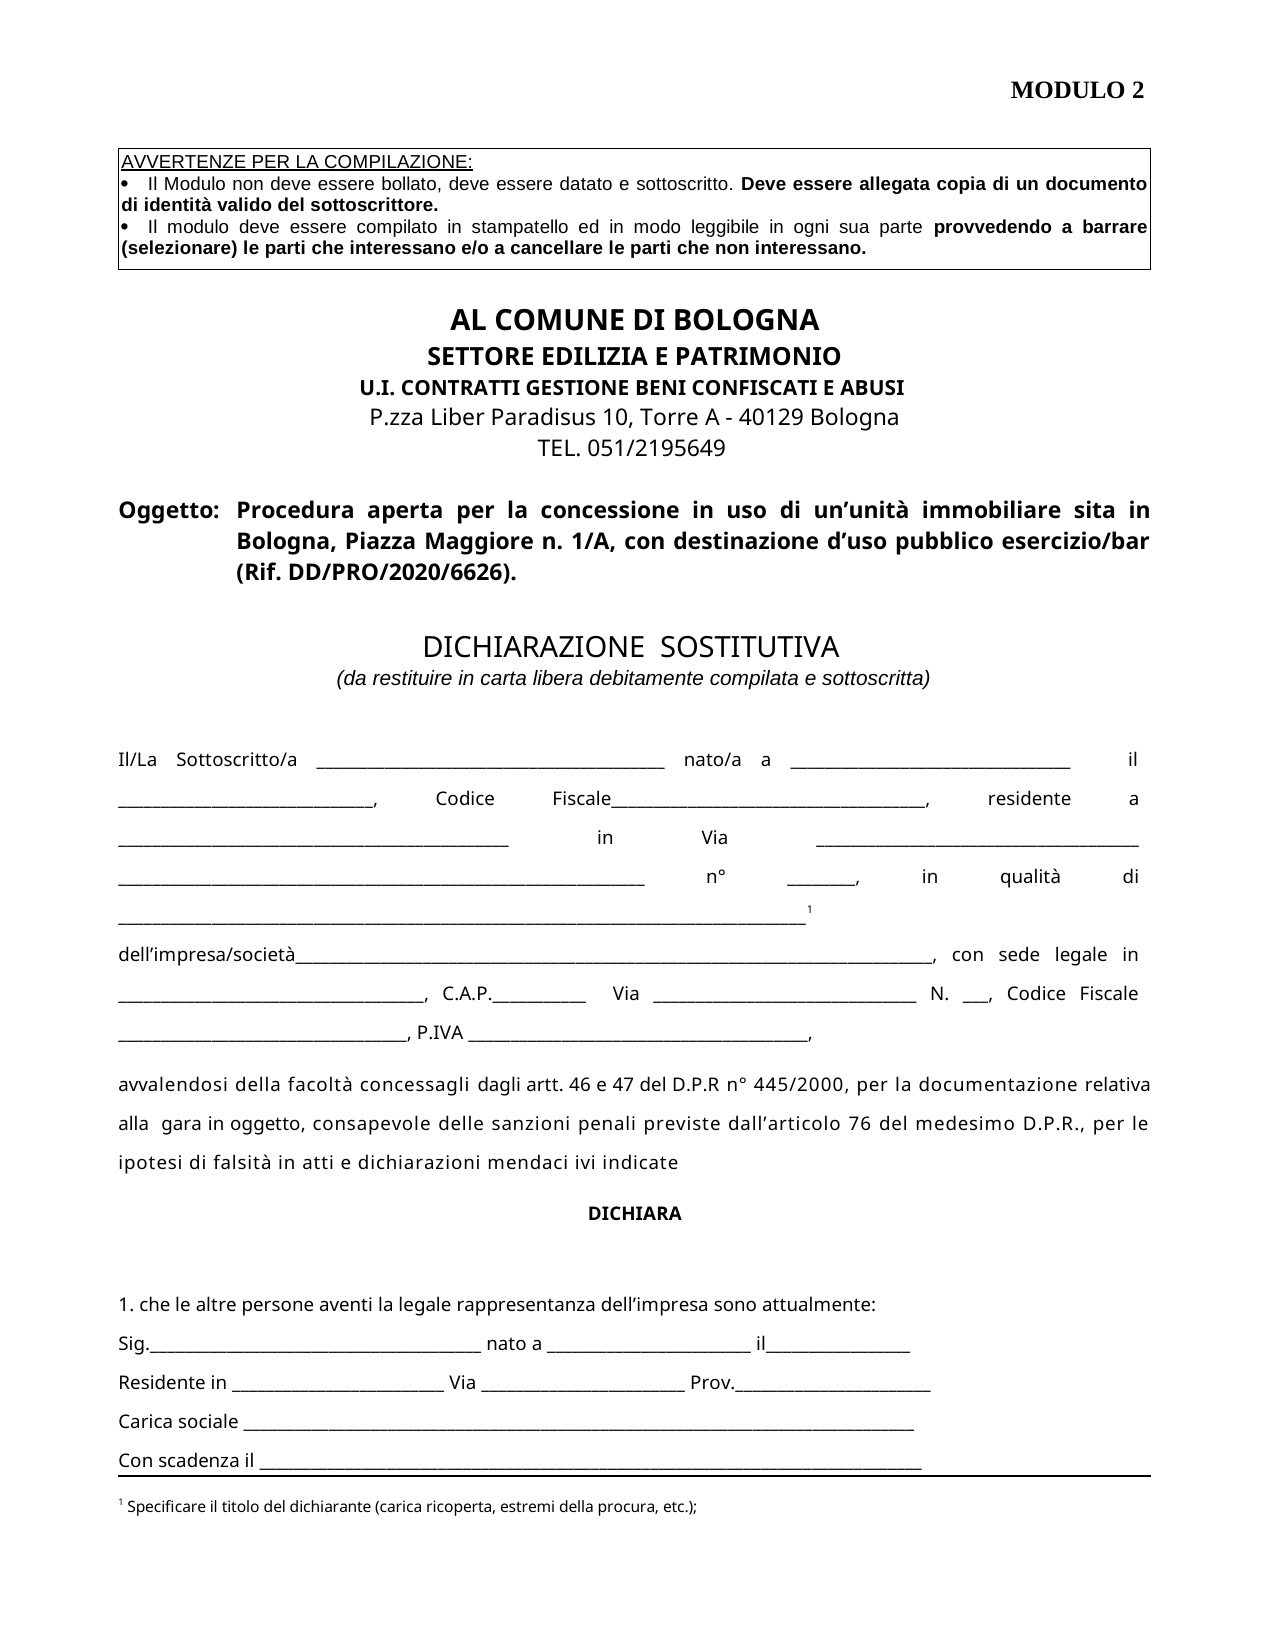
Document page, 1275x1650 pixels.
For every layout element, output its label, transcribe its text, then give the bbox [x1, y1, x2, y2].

list Il modulo deve essere compilato in stampatello ed in modo leggibile in ogni sua parte provvedendo a barrare (selezionare) le parti che interessano e/o a cancellare le parti che non interessano. [119, 212, 1150, 269]
text AVVERTENZE PER LA COMPILAZIONE: [119, 149, 1150, 169]
text DICHIARA [118, 1200, 1151, 1226]
list Il Modulo non deve essere bollato, deve essere datato e sottoscritto. Deve essere allegata copia di un documento di identità valido del sottoscrittore. [119, 169, 1150, 212]
title SETTORE EDILIZIA E PATRIMONIO [118, 339, 1151, 373]
text Sig._______________________________________ nato a ________________________ il_________________ [118, 1330, 1151, 1356]
text P.zza Liber Paradisus 10, Torre A - 40129 Bologna [118, 401, 1151, 432]
text Specificare il titolo del dichiarante (carica ricoperta, estremi della procura, etc.); [118, 1496, 1151, 1517]
text Carica sociale _______________________________________________________________________________ [118, 1408, 1151, 1434]
text avvalendosi della facoltà concessagli dagli artt. 46 e 47 del D.P.R n° 445/2000, per la documentazione relativa alla gara in oggetto, consapevole delle sanzioni penali previste dall’articolo 76 del medesimo D.P.R., per le ipotesi di falsità in atti e dichiarazioni mendaci ivi indicate [118, 1071, 1151, 1175]
text Con scadenza il ______________________________________________________________________________ [118, 1447, 1151, 1475]
title U.I. CONTRATTI GESTIONE BENI CONFISCATI E ABUSI [118, 373, 1151, 401]
text TEL. 051/2195649 [118, 432, 1151, 463]
text (da restituire in carta libera debitamente compilata e sottoscritta) [118, 666, 1151, 690]
text Oggetto: Procedura aperta per la concessione in uso di un’unità immobiliare sita in Bologna, Piazza Maggiore n. 1/A, con destinazione d’uso pubblico esercizio/bar (Rif. DD/PRO/2020/6626). [118, 494, 1151, 587]
title AL COMUNE DI BOLOGNA [118, 299, 1151, 339]
text DICHIARAZIONE SOSTITUTIVA [118, 627, 1151, 666]
text Residente in _________________________ Via ________________________ Prov._______________________ [118, 1369, 1151, 1395]
text 1. che le altre persone aventi la legale rappresentanza dell’impresa sono attualmente: [118, 1291, 1151, 1317]
text Il/La Sottoscritto/a _________________________________________ nato/a a _________________________________ il ______________________________, Codice Fiscale_____________________________________, residente a ______________________________________________ in Via ______________________________________ ______________________________________________________________ n° ________, in qualità di _________________________________________________________________________________ dell’impresa/società___________________________________________________________________________, con sede legale in ____________________________________, C.A.P.___________ Via _______________________________ N. ___, Codice Fiscale __________________________________, P.IVA ________________________________________, [118, 746, 1140, 1045]
